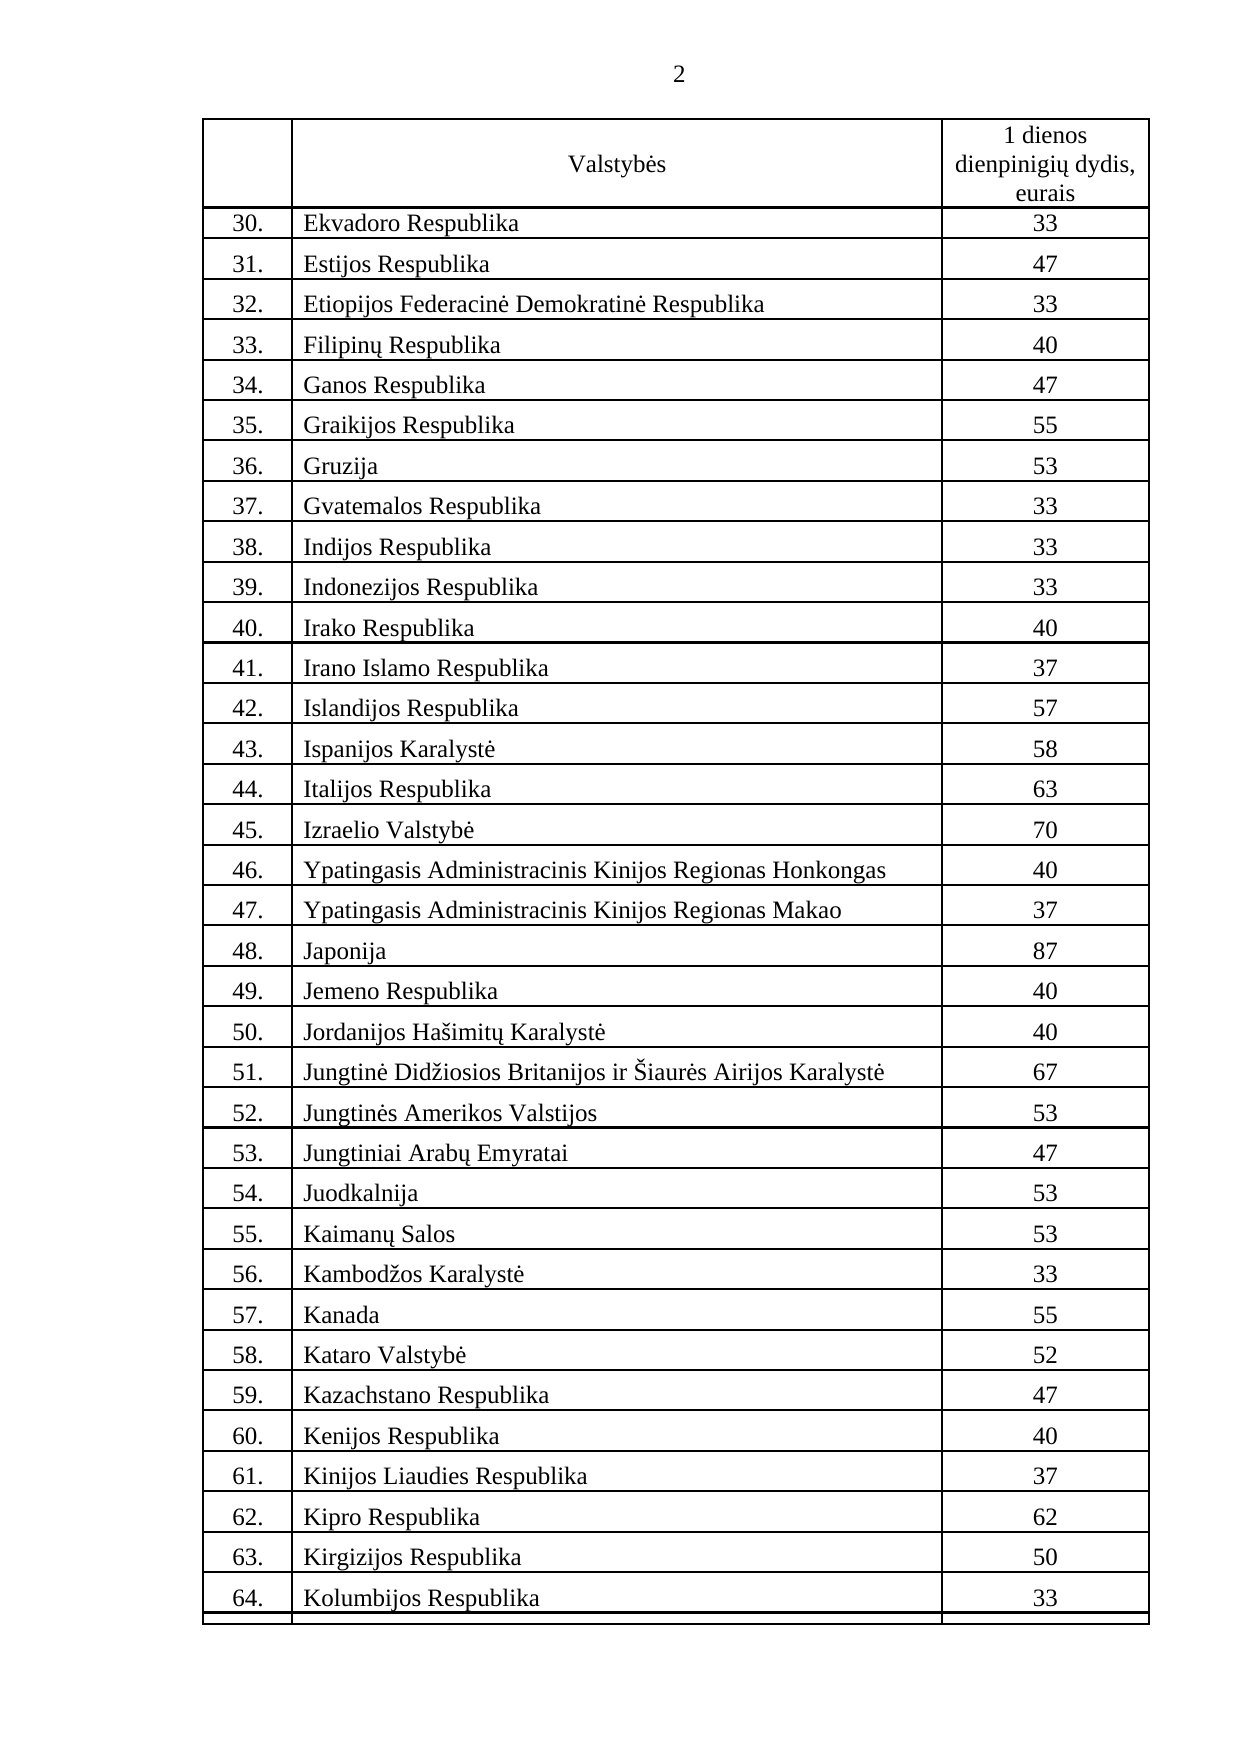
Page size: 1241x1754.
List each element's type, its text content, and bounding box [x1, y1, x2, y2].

table_cell 34. [204, 361, 291, 399]
table_cell 47 [943, 361, 1148, 399]
table_cell [204, 1614, 291, 1623]
table_cell Italijos Respublika [293, 765, 941, 803]
table_cell 50. [204, 1007, 291, 1046]
table_cell 55 [943, 1290, 1148, 1328]
table_cell 58 [943, 724, 1148, 763]
table_cell Kambodžos Karalystė [293, 1250, 941, 1288]
table_cell 52. [204, 1088, 291, 1126]
table_cell 41. [204, 644, 291, 682]
table_cell 33 [943, 1573, 1148, 1611]
table_cell 44. [204, 765, 291, 803]
table_cell Juodkalnija [293, 1169, 941, 1207]
table_cell 57. [204, 1290, 291, 1328]
table_cell 40 [943, 846, 1148, 884]
table_cell Ypatingasis Administracinis Kinijos Regionas Makao [293, 886, 941, 924]
table_cell Izraelio Valstybė [293, 805, 941, 843]
table_cell Ypatingasis Administracinis Kinijos Regionas Honkongas [293, 846, 941, 884]
table_cell 40 [943, 603, 1148, 641]
table_cell 70 [943, 805, 1148, 843]
table_cell 39. [204, 563, 291, 601]
table_cell Irako Respublika [293, 603, 941, 641]
table_cell Kazachstano Respublika [293, 1371, 941, 1409]
table_cell 40 [943, 1007, 1148, 1046]
table_cell Kipro Respublika [293, 1492, 941, 1531]
table_cell Filipinų Respublika [293, 320, 941, 358]
table_cell Etiopijos Federacinė Demokratinė Respublika [293, 280, 941, 318]
table_cell Jungtinė Didžiosios Britanijos ir Šiaurės Airijos Karalystė [293, 1048, 941, 1086]
table_cell Irano Islamo Respublika [293, 644, 941, 682]
table_cell Ganos Respublika [293, 361, 941, 399]
table_cell 30. [204, 209, 291, 237]
table_header Valstybės [293, 120, 941, 206]
table_cell 33 [943, 563, 1148, 601]
table_cell 53 [943, 1169, 1148, 1207]
table_cell 40 [943, 967, 1148, 1005]
table_cell 42. [204, 684, 291, 722]
table_cell 32. [204, 280, 291, 318]
table_cell 37 [943, 886, 1148, 924]
table_cell 57 [943, 684, 1148, 722]
table_cell Ispanijos Karalystė [293, 724, 941, 763]
table_cell 40 [943, 1411, 1148, 1450]
table_cell Indonezijos Respublika [293, 563, 941, 601]
table_cell 64. [204, 1573, 291, 1611]
table_cell [293, 1614, 941, 1623]
table_cell 53. [204, 1129, 291, 1167]
table_cell Jemeno Respublika [293, 967, 941, 1005]
table_cell 54. [204, 1169, 291, 1207]
table_cell Jungtiniai Arabų Emyratai [293, 1129, 941, 1167]
table_cell 43. [204, 724, 291, 763]
table_cell 33 [943, 280, 1148, 318]
table_cell 47 [943, 1371, 1148, 1409]
table_cell 55. [204, 1209, 291, 1248]
table_cell Kolumbijos Respublika [293, 1573, 941, 1611]
table_cell 36. [204, 441, 291, 480]
table_cell 49. [204, 967, 291, 1005]
table_cell 59. [204, 1371, 291, 1409]
table_cell 52 [943, 1331, 1148, 1369]
table_cell 37. [204, 482, 291, 520]
table_cell 33 [943, 482, 1148, 520]
table_cell 63. [204, 1533, 291, 1571]
table_cell 37 [943, 644, 1148, 682]
table_cell 55 [943, 401, 1148, 439]
table_cell 33 [943, 522, 1148, 561]
table_cell 38. [204, 522, 291, 561]
table_cell 40. [204, 603, 291, 641]
table_cell Kaimanų Salos [293, 1209, 941, 1248]
table_cell 35. [204, 401, 291, 439]
table_cell 62 [943, 1492, 1148, 1531]
table_cell 53 [943, 1209, 1148, 1248]
table_header [204, 120, 291, 206]
table_cell 53 [943, 441, 1148, 480]
table_cell Gvatemalos Respublika [293, 482, 941, 520]
table_cell 61. [204, 1452, 291, 1490]
table_cell 67 [943, 1048, 1148, 1086]
table_cell 87 [943, 926, 1148, 965]
table_cell 62. [204, 1492, 291, 1531]
table_cell 56. [204, 1250, 291, 1288]
table_cell 45. [204, 805, 291, 843]
table_cell 47 [943, 1129, 1148, 1167]
table_cell 40 [943, 320, 1148, 358]
table_cell Jordanijos Hašimitų Karalystė [293, 1007, 941, 1046]
table_cell 46. [204, 846, 291, 884]
table_cell 60. [204, 1411, 291, 1450]
table_cell Kinijos Liaudies Respublika [293, 1452, 941, 1490]
table_cell 50 [943, 1533, 1148, 1571]
table_cell Estijos Respublika [293, 239, 941, 278]
table_cell Japonija [293, 926, 941, 965]
table_cell 47 [943, 239, 1148, 278]
table_cell Gruzija [293, 441, 941, 480]
table_cell 53 [943, 1088, 1148, 1126]
table_cell Indijos Respublika [293, 522, 941, 561]
table_cell Jungtinės Amerikos Valstijos [293, 1088, 941, 1126]
table_cell Kenijos Respublika [293, 1411, 941, 1450]
table_cell 33 [943, 1250, 1148, 1288]
table_cell Kanada [293, 1290, 941, 1328]
table_cell 33. [204, 320, 291, 358]
table_cell 47. [204, 886, 291, 924]
table_cell Graikijos Respublika [293, 401, 941, 439]
table_cell 31. [204, 239, 291, 278]
table_cell Kirgizijos Respublika [293, 1533, 941, 1571]
table_cell 63 [943, 765, 1148, 803]
table_cell Islandijos Respublika [293, 684, 941, 722]
table_cell [943, 1614, 1148, 1623]
table_header 1 dienos dienpinigių dydis, eurais [943, 120, 1148, 206]
table_cell 58. [204, 1331, 291, 1369]
table_cell 37 [943, 1452, 1148, 1490]
table_cell 33 [943, 209, 1148, 237]
table_cell Kataro Valstybė [293, 1331, 941, 1369]
table_cell 48. [204, 926, 291, 965]
table_cell 51. [204, 1048, 291, 1086]
table_cell Ekvadoro Respublika [293, 209, 941, 237]
